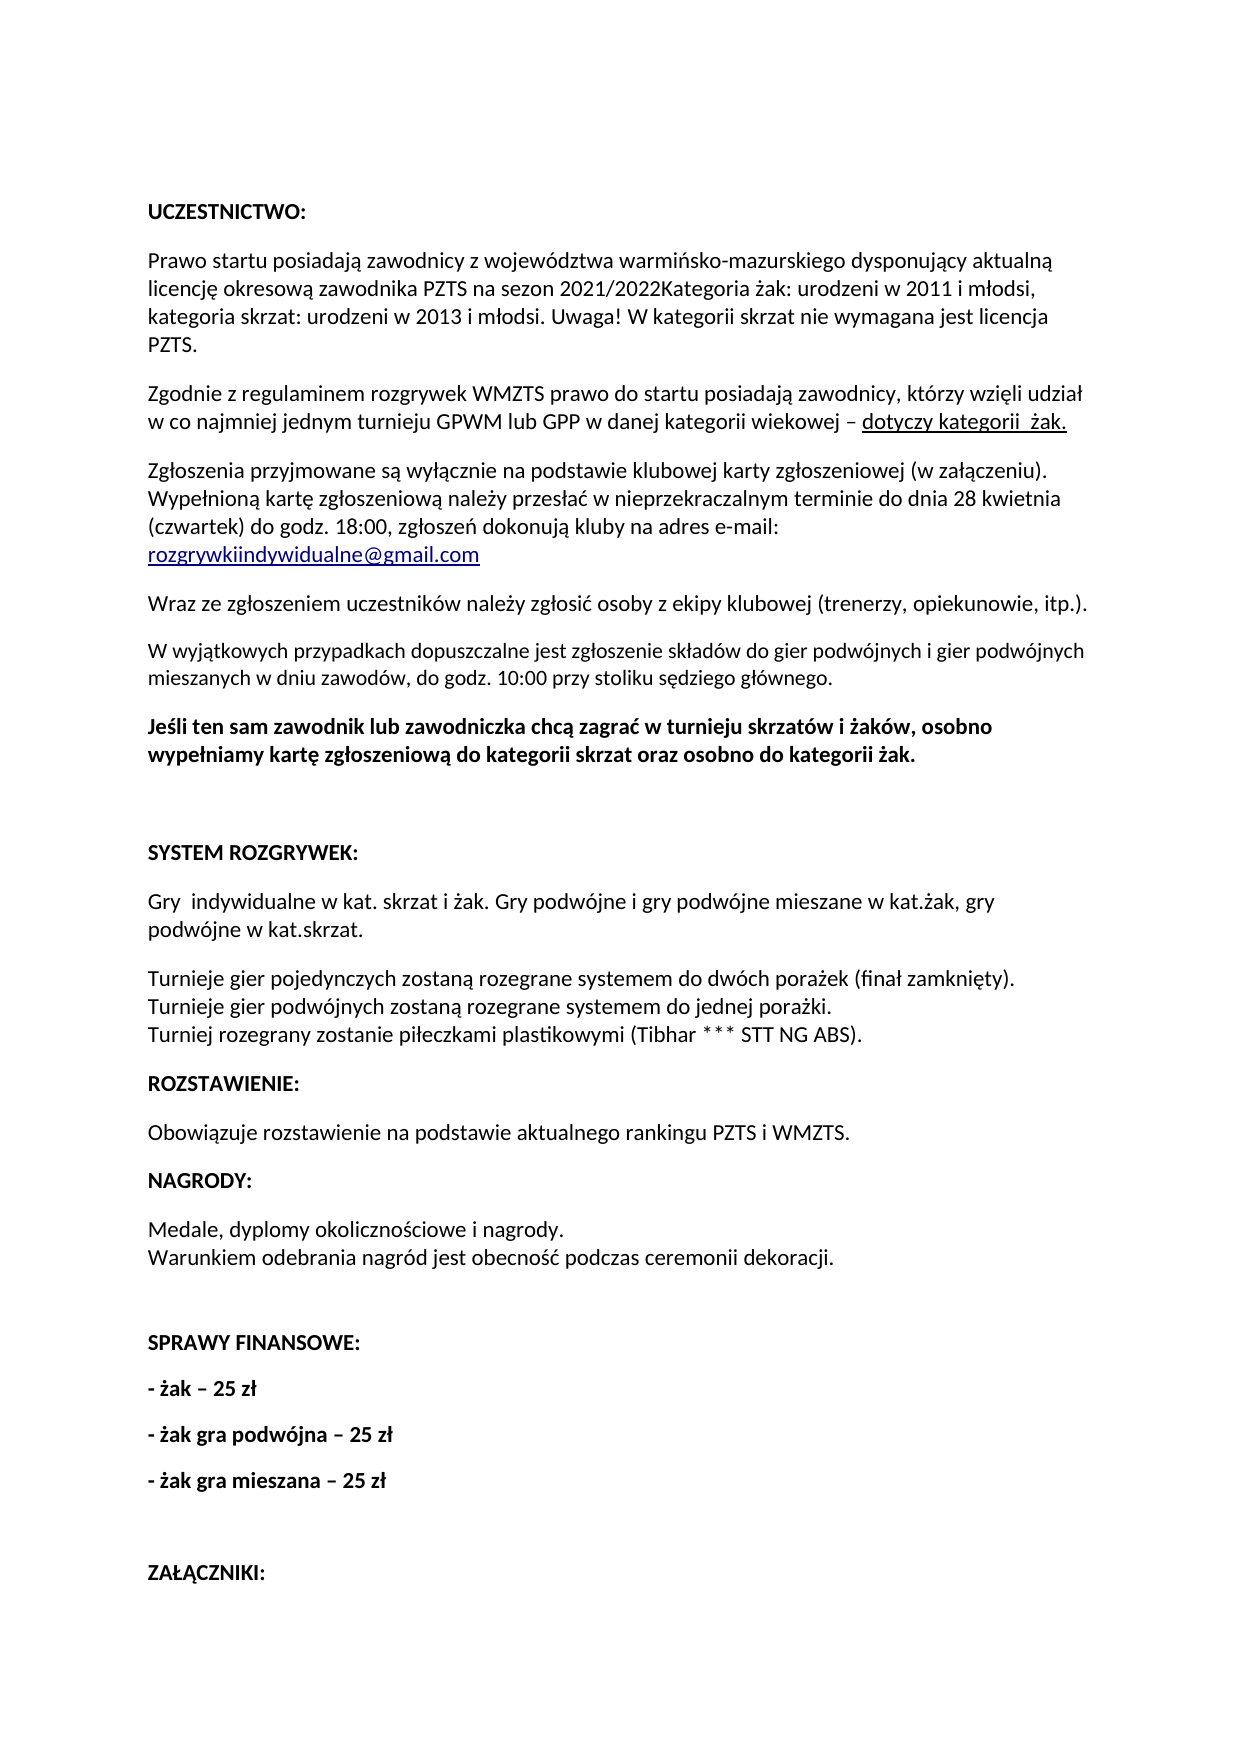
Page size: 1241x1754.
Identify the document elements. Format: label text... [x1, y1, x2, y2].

text ROZSTAWIENIE: [148, 1069, 1093, 1097]
text Zgodnie z regulaminem rozgrywek WMZTS prawo do startu posiadają zawodnicy, którzy wzięli udział w co najmniej jednym turnieju GPWM lub GPP w danej kategorii wiekowej – dotyczy kategorii żak. [148, 379, 1093, 435]
text Turnieje gier pojedynczych zostaną rozegrane systemem do dwóch porażek (finał zamknięty). Turnieje gier podwójnych zostaną rozegrane systemem do jednej porażki. Turniej rozegrany zostanie piłeczkami plastikowymi (Tibhar *** STT NG ABS). [148, 964, 1093, 1048]
text W wyjątkowych przypadkach dopuszczalne jest zgłoszenie składów do gier podwójnych i gier podwójnych mieszanych w dniu zawodów, do godz. 10:00 przy stoliku sędziego głównego. [148, 638, 1093, 691]
text Gry indywidualne w kat. skrzat i żak. Gry podwójne i gry podwójne mieszane w kat.żak, gry podwójne w kat.skrzat. [148, 887, 1093, 943]
text - żak gra mieszana – 25 zł [148, 1466, 1093, 1494]
text - żak gra podwójna – 25 zł [148, 1420, 1093, 1448]
text NAGRODY: [148, 1167, 1093, 1194]
text Prawo startu posiadają zawodnicy z województwa warmińsko-mazurskiego dysponujący aktualną licencję okresową zawodnika PZTS na sezon 2021/2022Kategoria żak: urodzeni w 2011 i młodsi, kategoria skrzat: urodzeni w 2013 i młodsi. Uwaga! W kategorii skrzat nie wymagana jest licencja PZTS. [148, 246, 1093, 358]
text ZAŁĄCZNIKI: [148, 1558, 1093, 1586]
text UCZESTNICTWO: [148, 197, 1093, 225]
text Medale, dyplomy okolicznościowe i nagrody. Warunkiem odebrania nagród jest obecność podczas ceremonii dekoracji. [148, 1215, 1093, 1271]
text SPRAWY FINANSOWE: [148, 1328, 1093, 1356]
text SYSTEM ROZGRYWEK: [148, 838, 1093, 866]
text Obowiązuje rozstawienie na podstawie aktualnego rankingu PZTS i WMZTS. [148, 1118, 1093, 1146]
text Wraz ze zgłoszeniem uczestników należy zgłosić osoby z ekipy klubowej (trenerzy, opiekunowie, itp.). [148, 589, 1093, 617]
text Jeśli ten sam zawodnik lub zawodniczka chcą zagrać w turnieju skrzatów i żaków, osobno wypełniamy kartę zgłoszeniową do kategorii skrzat oraz osobno do kategorii żak. [148, 712, 1093, 768]
text - żak – 25 zł [148, 1374, 1093, 1402]
text Zgłoszenia przyjmowane są wyłącznie na podstawie klubowej karty zgłoszeniowej (w załączeniu). Wypełnioną kartę zgłoszeniową należy przesłać w nieprzekraczalnym terminie do dnia 28 kwietnia (czwartek) do godz. 18:00, zgłoszeń dokonują kluby na adres e-mail: rozgrywkiindywidualne@gmail.com [148, 456, 1093, 568]
